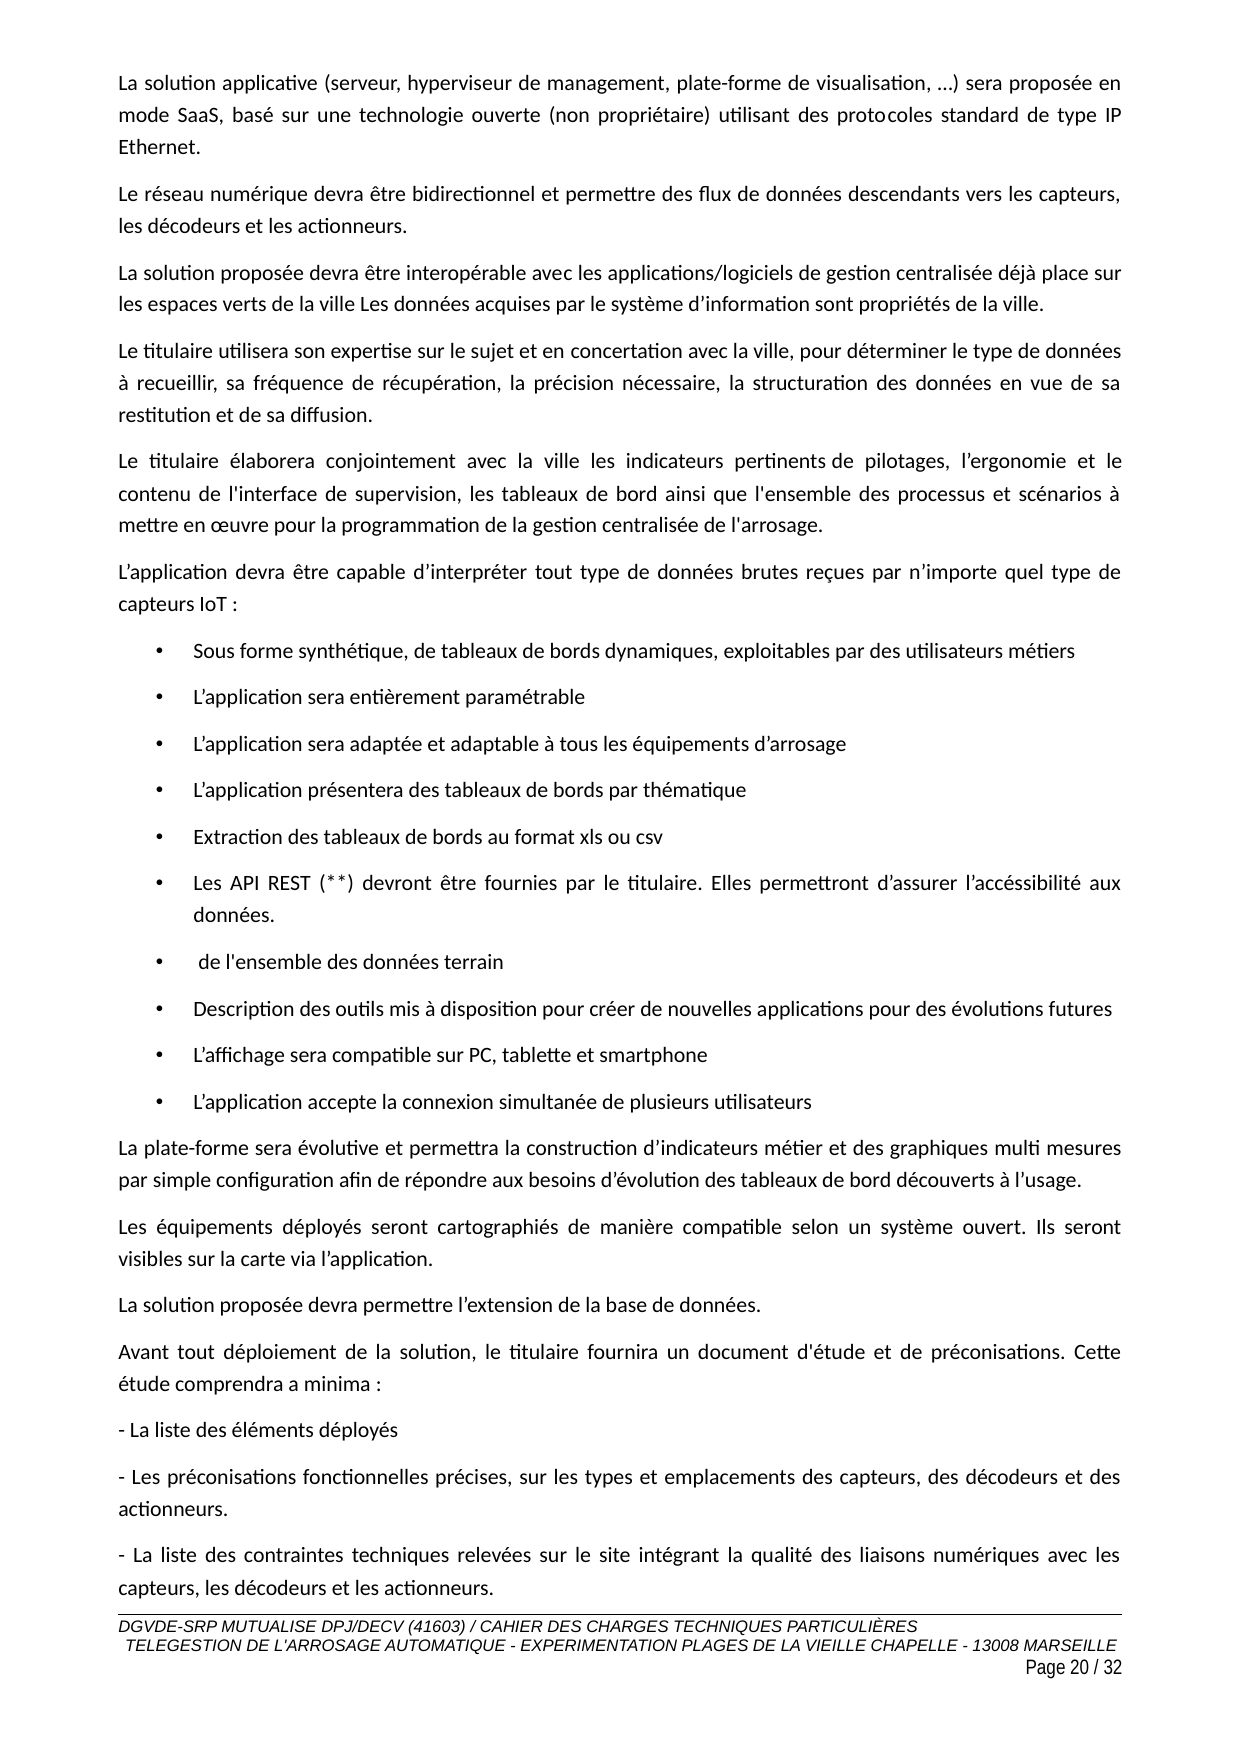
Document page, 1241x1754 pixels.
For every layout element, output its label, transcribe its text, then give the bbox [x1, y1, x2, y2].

list Extraction des tableaux de bords au format xls ou csv [156, 823, 1122, 850]
text Le réseau numérique devra être bidirectionnel et permettre des flux de données descendants vers les capteurs, les décodeurs et les actionneurs. [118, 180, 1122, 239]
list de l'ensemble des données terrain [156, 948, 1122, 975]
text Les équipements déployés seront cartographiés de manière compatible selon un système ouvert. Ils seront visibles sur la carte via l’application. [118, 1213, 1122, 1272]
text - La liste des contraintes techniques relevées sur le site intégrant la qualité des liaisons numériques avec les capteurs, les décodeurs et les actionneurs. [118, 1542, 1122, 1600]
list Description des outils mis à disposition pour créer de nouvelles applications pour des évolutions futures [156, 995, 1122, 1021]
text - Les préconisations fonctionnelles précises, sur les types et emplacements des capteurs, des décodeurs et des actionneurs. [118, 1463, 1122, 1522]
text - La liste des éléments déployés [118, 1417, 1122, 1443]
list Les API REST (**) devront être fournies par le titulaire. Elles permettront d’assurer l’accéssibilité aux données. [156, 869, 1122, 928]
text La plate-forme sera évolutive et permettra la construction d’indicateurs métier et des graphiques multi mesures par simple configuration afin de répondre aux besoins d’évolution des tableaux de bord découverts à l’usage. [118, 1134, 1122, 1193]
list Sous forme synthétique, de tableaux de bords dynamiques, exploitables par des utilisateurs métiers [156, 637, 1122, 663]
list L’affichage sera compatible sur PC, tablette et smartphone [156, 1041, 1122, 1068]
list L’application sera entièrement paramétrable [156, 683, 1122, 710]
text La solution proposée devra être interopérable avec les applications/logiciels de gestion centralisée déjà place sur les espaces verts de la ville Les données acquises par le système d’information sont propriétés de la ville. [118, 259, 1122, 317]
text La solution proposée devra permettre l’extension de la base de données. [118, 1291, 1122, 1318]
text Le titulaire utilisera son expertise sur le sujet et en concertation avec la ville, pour déterminer le type de données à recueillir, sa fréquence de récupération, la précision nécessaire, la structuration des données en vue de sa restitution et de sa diffusion. [118, 337, 1122, 428]
text Le titulaire élaborera conjointement avec la ville les indicateurs pertinents de pilotages, l’ergonomie et le contenu de l'interface de supervision, les tableaux de bord ainsi que l'ensemble des processus et scénarios à mettre en œuvre pour la programmation de la gestion centralisée de l'arrosage. [118, 448, 1122, 538]
text L’application devra être capable d’interpréter tout type de données brutes reçues par n’importe quel type de capteurs IoT : [118, 558, 1122, 617]
list L’application présentera des tableaux de bords par thématique [156, 776, 1122, 803]
list L’application accepte la connexion simultanée de plusieurs utilisateurs [156, 1088, 1122, 1114]
text Avant tout déploiement de la solution, le titulaire fournira un document d'étude et de préconisations. Cette étude comprendra a minima : [118, 1338, 1122, 1397]
list L’application sera adaptée et adaptable à tous les équipements d’arrosage [156, 730, 1122, 757]
text La solution applicative (serveur, hyperviseur de management, plate-forme de visualisation, …) sera proposée en mode SaaS, basé sur une technologie ouverte (non propriétaire) utilisant des protocoles standard de type IP Ethernet. [118, 69, 1122, 160]
